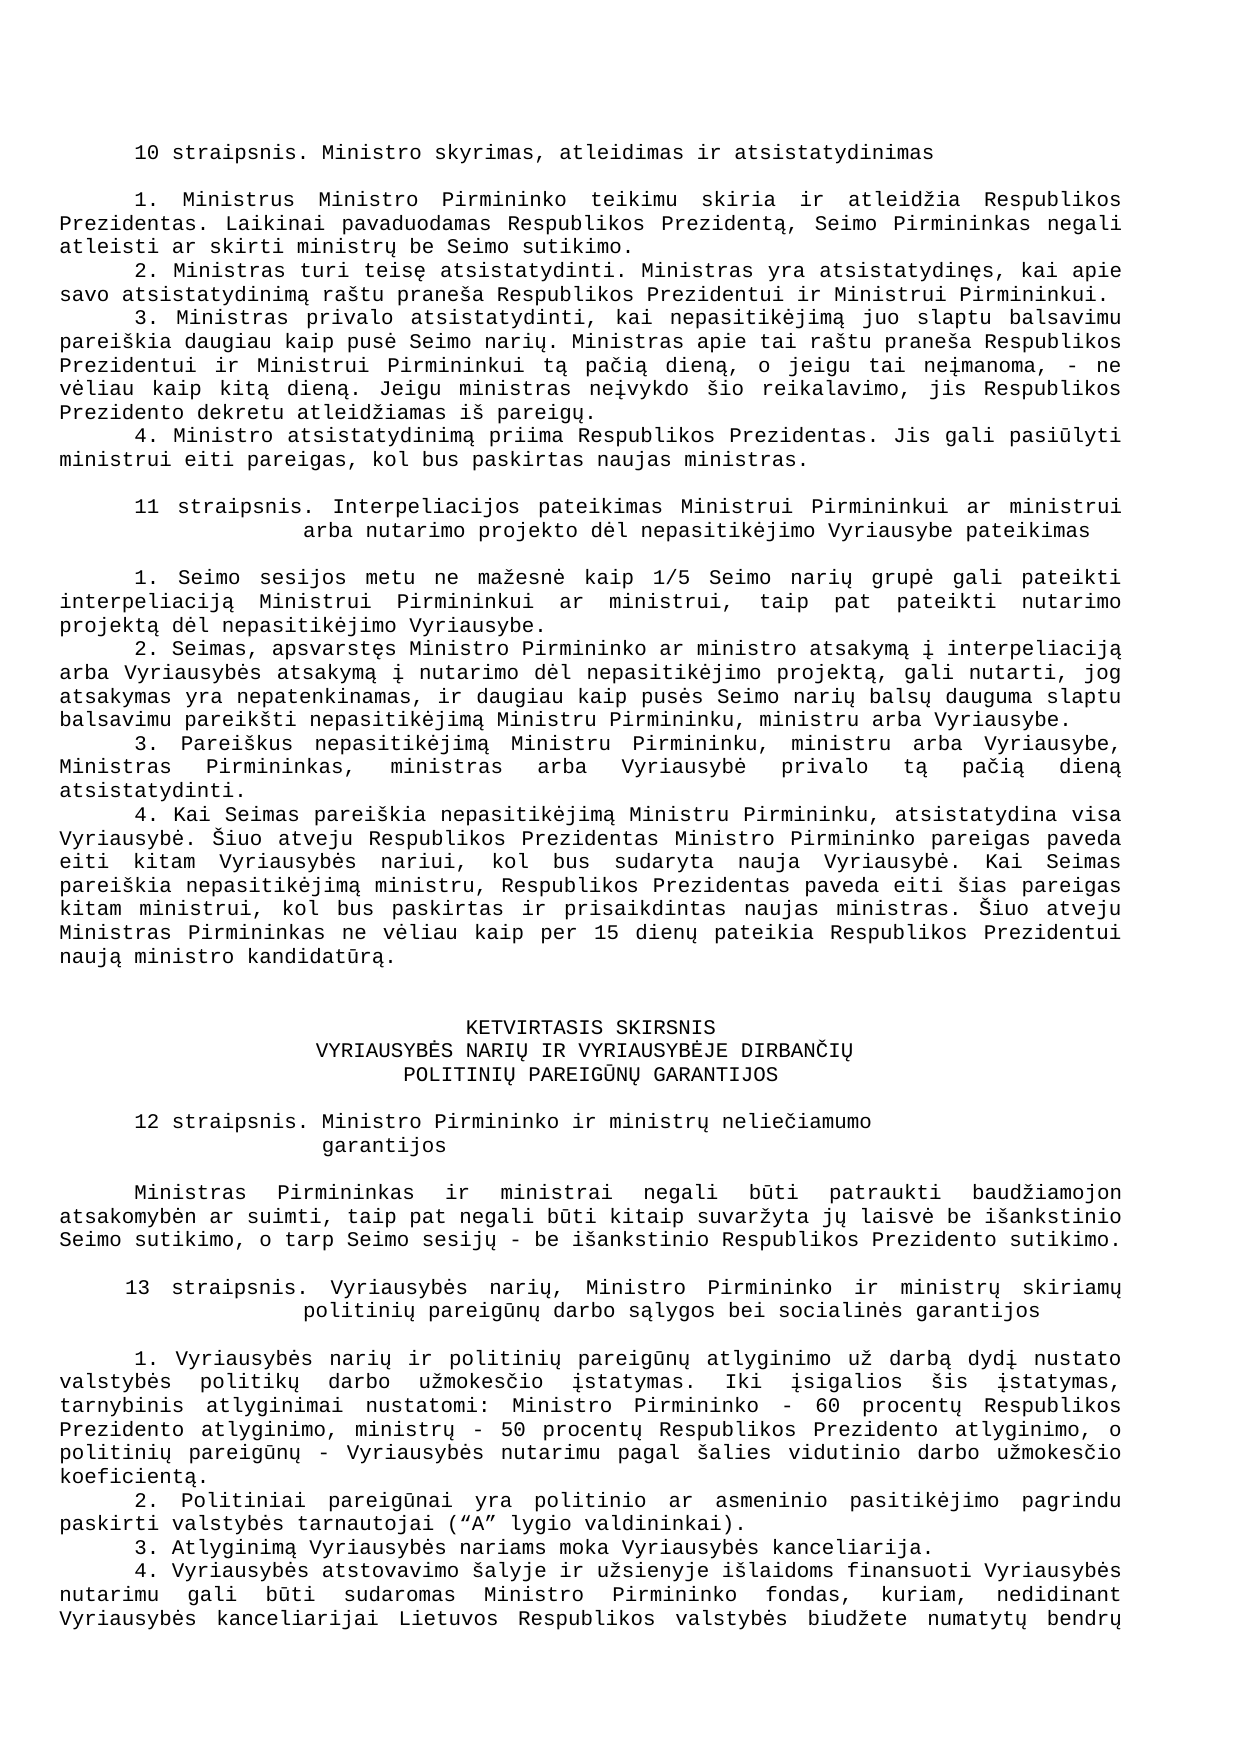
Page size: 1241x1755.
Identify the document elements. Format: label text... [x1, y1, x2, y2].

text 1. Ministrus Ministro Pirmininko teikimu skiria ir atleidžia Respublikos Prezidentas. Laikinai pavaduodamas Respublikos Prezidentą, Seimo Pirmininkas negali atleisti ar skirti ministrų be Seimo sutikimo. [59, 189, 1122, 260]
text Ministras Pirmininkas ir ministrai negali būti patraukti baudžiamojon atsakomybėn ar suimti, taip pat negali būti kitaip suvaržyta jų laisvė be išankstinio Seimo sutikimo, o tarp Seimo sesijų - be išankstinio Respublikos Prezidento sutikimo. [59, 1182, 1122, 1253]
text 4. Kai Seimas pareiškia nepasitikėjimą Ministru Pirmininku, atsistatydina visa Vyriausybė. Šiuo atveju Respublikos Prezidentas Ministro Pirmininko pareigas paveda eiti kitam Vyriausybės nariui, kol bus sudaryta nauja Vyriausybė. Kai Seimas pareiškia nepasitikėjimą ministru, Respublikos Prezidentas paveda eiti šias pareigas kitam ministrui, kol bus paskirtas ir prisaikdintas naujas ministras. Šiuo atveju Ministras Pirmininkas ne vėliau kaip per 15 dienų pateikia Respublikos Prezidentui naują ministro kandidatūrą. [59, 804, 1122, 969]
text 11 straipsnis. Interpeliacijos pateikimas Ministrui Pirmininkui ar ministrui arba nutarimo projekto dėl nepasitikėjimo Vyriausybe pateikimas [134, 496, 1122, 544]
text 10 straipsnis. Ministro skyrimas, atleidimas ir atsistatydinimas [59, 142, 1122, 165]
text 3. Pareiškus nepasitikėjimą Ministru Pirmininku, ministru arba Vyriausybe, Ministras Pirmininkas, ministras arba Vyriausybė privalo tą pačią dieną atsistatydinti. [59, 733, 1122, 804]
text 3. Ministras privalo atsistatydinti, kai nepasitikėjimą juo slaptu balsavimu pareiškia daugiau kaip pusė Seimo narių. Ministras apie tai raštu praneša Respublikos Prezidentui ir Ministrui Pirmininkui tą pačią dieną, o jeigu tai neįmanoma, - ne vėliau kaip kitą dieną. Jeigu ministras neįvykdo šio reikalavimo, jis Respublikos Prezidento dekretu atleidžiamas iš pareigų. [59, 307, 1122, 426]
text 1. Seimo sesijos metu ne mažesnė kaip 1/5 Seimo narių grupė gali pateikti interpeliaciją Ministrui Pirmininkui ar ministrui, taip pat pateikti nutarimo projektą dėl nepasitikėjimo Vyriausybe. [59, 567, 1122, 638]
text POLITINIŲ PAREIGŪNŲ GARANTIJOS [59, 1064, 1122, 1088]
text 2. Ministras turi teisę atsistatydinti. Ministras yra atsistatydinęs, kai apie savo atsistatydinimą raštu praneša Respublikos Prezidentui ir Ministrui Pirmininkui. [59, 260, 1122, 307]
text VYRIAUSYBĖS NARIŲ IR VYRIAUSYBĖJE DIRBANČIŲ [59, 1040, 1122, 1064]
text 4. Vyriausybės atstovavimo šalyje ir užsienyje išlaidoms finansuoti Vyriausybės nutarimu gali būti sudaromas Ministro Pirmininko fondas, kuriam, nedidinant Vyriausybės kanceliarijai Lietuvos Respublikos valstybės biudžete numatytų bendrų [59, 1561, 1122, 1631]
text garantijos [59, 1135, 1122, 1158]
text 3. Atlyginimą Vyriausybės nariams moka Vyriausybės kanceliarija. [59, 1537, 1122, 1561]
text 1. Vyriausybės narių ir politinių pareigūnų atlyginimo už darbą dydį nustato valstybės politikų darbo užmokesčio įstatymas. Iki įsigalios šis įstatymas, tarnybinis atlyginimai nustatomi: Ministro Pirmininko - 60 procentų Respublikos Prezidento atlyginimo, ministrų - 50 procentų Respublikos Prezidento atlyginimo, o politinių pareigūnų - Vyriausybės nutarimu pagal šalies vidutinio darbo užmokesčio koeficientą. [59, 1348, 1122, 1489]
text 4. Ministro atsistatydinimą priima Respublikos Prezidentas. Jis gali pasiūlyti ministrui eiti pareigas, kol bus paskirtas naujas ministras. [59, 426, 1122, 473]
text 2. Politiniai pareigūnai yra politinio ar asmeninio pasitikėjimo pagrindu paskirti valstybės tarnautojai (“A” lygio valdininkai). [59, 1489, 1122, 1537]
text 13 straipsnis. Vyriausybės narių, Ministro Pirmininko ir ministrų skiriamų politinių pareigūnų darbo sąlygos bei socialinės garantijos [125, 1277, 1122, 1324]
text 2. Seimas, apsvarstęs Ministro Pirmininko ar ministro atsakymą į interpeliaciją arba Vyriausybės atsakymą į nutarimo dėl nepasitikėjimo projektą, gali nutarti, jog atsakymas yra nepatenkinamas, ir daugiau kaip pusės Seimo narių balsų dauguma slaptu balsavimu pareikšti nepasitikėjimą Ministru Pirmininku, ministru arba Vyriausybe. [59, 638, 1122, 733]
text Ketvirtasis skirsnis [59, 1017, 1122, 1040]
text 12 straipsnis. Ministro Pirmininko ir ministrų neliečiamumo [59, 1111, 1122, 1135]
